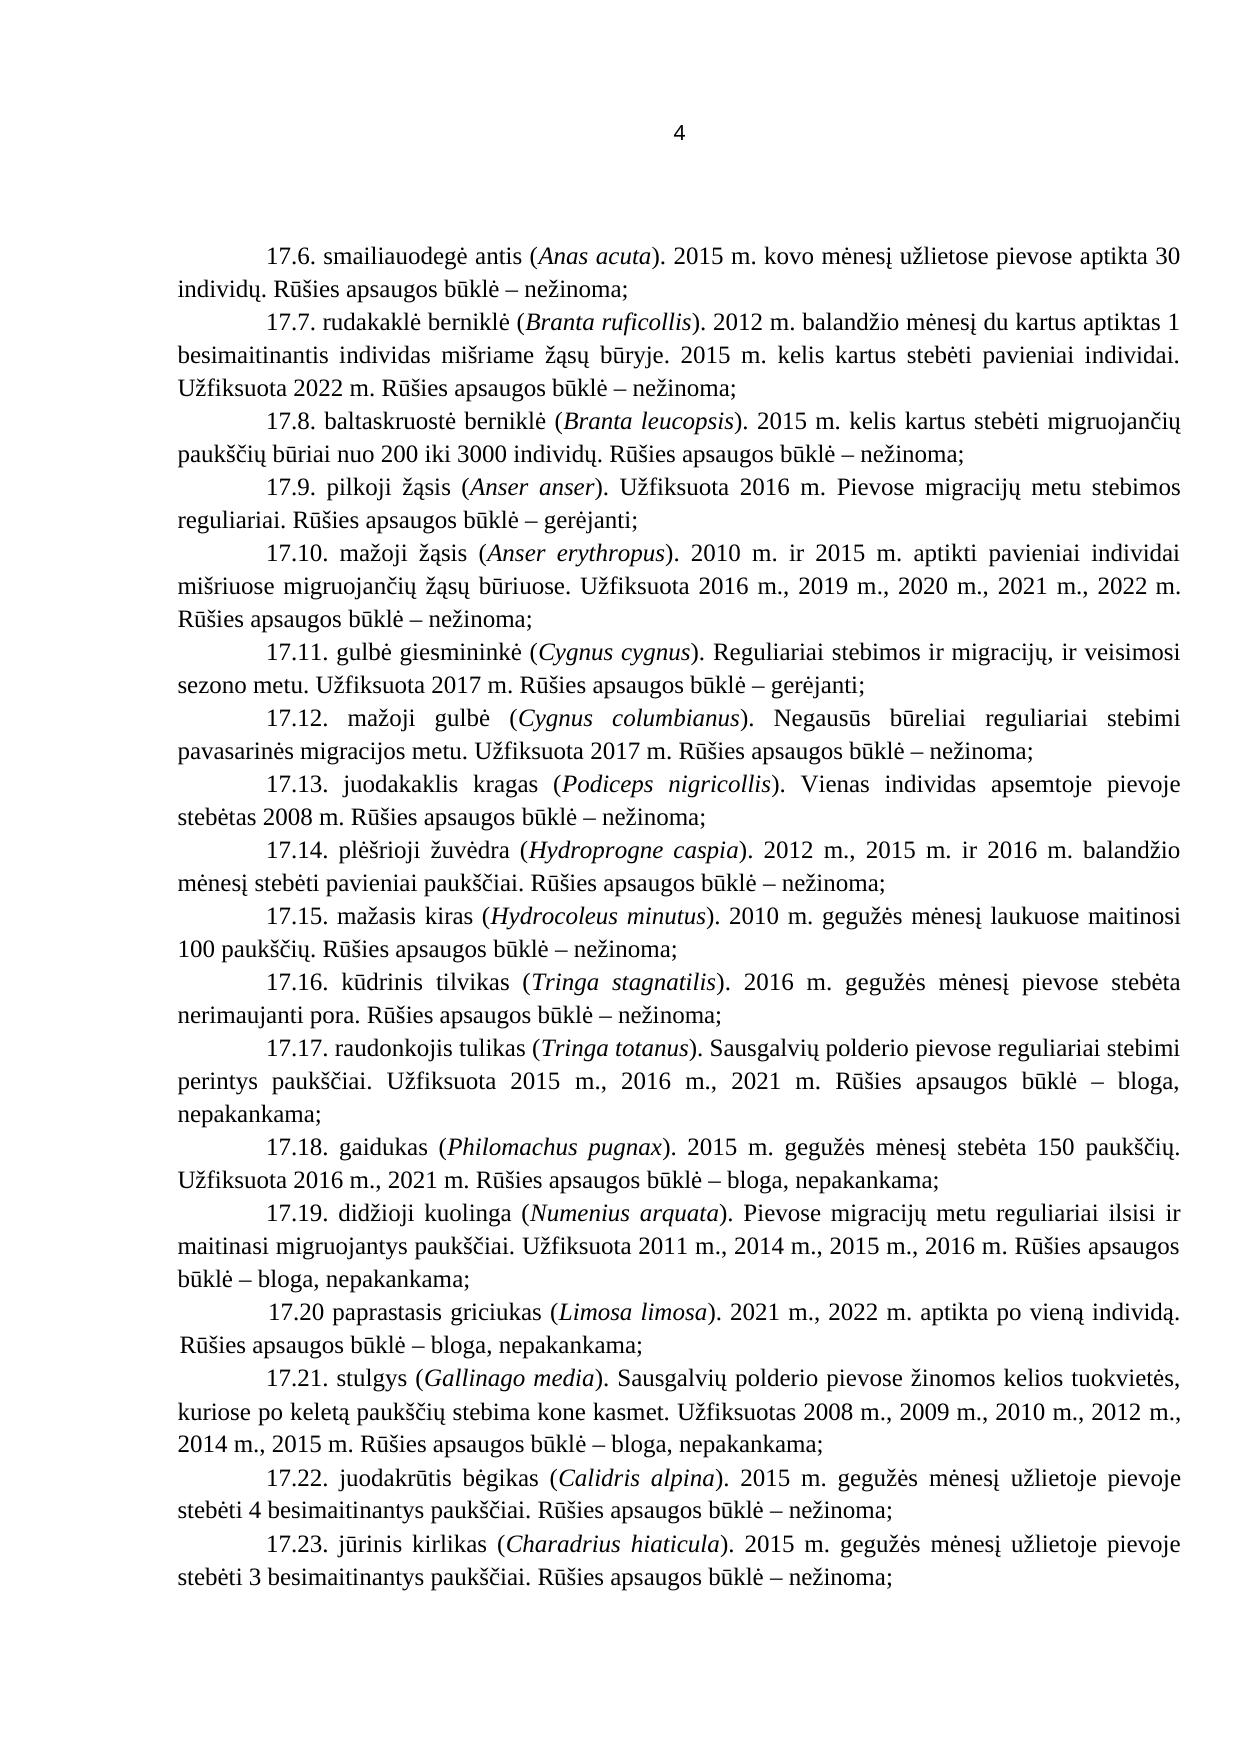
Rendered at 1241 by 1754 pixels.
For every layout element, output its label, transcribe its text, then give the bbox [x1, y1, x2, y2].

text 17.21. stulgys (Gallinago media). Sausgalvių polderio pievose žinomos kelios tuokvietės, kuriose po keletą paukščių stebima kone kasmet. Užfiksuotas 2008 m., 2009 m., 2010 m., 2012 m., 2014 m., 2015 m. Rūšies apsaugos būklė – bloga, nepakankama; [177, 1363, 1181, 1458]
text 17.13. juodakaklis kragas (Podiceps nigricollis). Vienas individas apsemtoje pievoje stebėtas 2008 m. Rūšies apsaugos būklė – nežinoma; [177, 769, 1181, 831]
text 17.20 paprastasis griciukas (Limosa limosa). 2021 m., 2022 m. aptikta po vieną individą. Rūšies apsaugos būklė – bloga, nepakankama; [179, 1297, 1181, 1359]
text 17.10. mažoji žąsis (Anser erythropus). 2010 m. ir 2015 m. aptikti pavieniai individai mišriuose migruojančių žąsų būriuose. Užfiksuota 2016 m., 2019 m., 2020 m., 2021 m., 2022 m. Rūšies apsaugos būklė – nežinoma; [177, 538, 1181, 633]
text 17.11. gulbė giesmininkė (Cygnus cygnus). Reguliariai stebimos ir migracijų, ir veisimosi sezono metu. Užfiksuota 2017 m. Rūšies apsaugos būklė – gerėjanti; [177, 637, 1181, 699]
text 17.16. kūdrinis tilvikas (Tringa stagnatilis). 2016 m. gegužės mėnesį pievose stebėta nerimaujanti pora. Rūšies apsaugos būklė – nežinoma; [177, 967, 1181, 1029]
text 17.18. gaidukas (Philomachus pugnax). 2015 m. gegužės mėnesį stebėta 150 paukščių. Užfiksuota 2016 m., 2021 m. Rūšies apsaugos būklė – bloga, nepakankama; [177, 1132, 1181, 1194]
text 17.7. rudakaklė berniklė (Branta ruficollis). 2012 m. balandžio mėnesį du kartus aptiktas 1 besimaitinantis individas mišriame žąsų būryje. 2015 m. kelis kartus stebėti pavieniai individai. Užfiksuota 2022 m. Rūšies apsaugos būklė – nežinoma; [177, 307, 1181, 402]
text 17.9. pilkoji žąsis (Anser anser). Užfiksuota 2016 m. Pievose migracijų metu stebimos reguliariai. Rūšies apsaugos būklė – gerėjanti; [177, 472, 1181, 534]
text 17.12. mažoji gulbė (Cygnus columbianus). Negausūs būreliai reguliariai stebimi pavasarinės migracijos metu. Užfiksuota 2017 m. Rūšies apsaugos būklė – nežinoma; [177, 703, 1181, 765]
text 17.14. plėšrioji žuvėdra (Hydroprogne caspia). 2012 m., 2015 m. ir 2016 m. balandžio mėnesį stebėti pavieniai paukščiai. Rūšies apsaugos būklė – nežinoma; [177, 835, 1181, 897]
text 17.22. juodakrūtis bėgikas (Calidris alpina). 2015 m. gegužės mėnesį užlietoje pievoje stebėti 4 besimaitinantys paukščiai. Rūšies apsaugos būklė – nežinoma; [177, 1463, 1181, 1524]
text 17.8. baltaskruostė berniklė (Branta leucopsis). 2015 m. kelis kartus stebėti migruojančių paukščių būriai nuo 200 iki 3000 individų. Rūšies apsaugos būklė – nežinoma; [177, 406, 1181, 468]
text 17.15. mažasis kiras (Hydrocoleus minutus). 2010 m. gegužės mėnesį laukuose maitinosi 100 paukščių. Rūšies apsaugos būklė – nežinoma; [177, 901, 1181, 963]
text 17.17. raudonkojis tulikas (Tringa totanus). Sausgalvių polderio pievose reguliariai stebimi perintys paukščiai. Užfiksuota 2015 m., 2016 m., 2021 m. Rūšies apsaugos būklė – bloga, nepakankama; [177, 1033, 1181, 1128]
text 17.23. jūrinis kirlikas (Charadrius hiaticula). 2015 m. gegužės mėnesį užlietoje pievoje stebėti 3 besimaitinantys paukščiai. Rūšies apsaugos būklė – nežinoma; [177, 1529, 1181, 1590]
text 17.19. didžioji kuolinga (Numenius arquata). Pievose migracijų metu reguliariai ilsisi ir maitinasi migruojantys paukščiai. Užfiksuota 2011 m., 2014 m., 2015 m., 2016 m. Rūšies apsaugos būklė – bloga, nepakankama; [177, 1198, 1181, 1293]
text 17.6. smailiauodegė antis (Anas acuta). 2015 m. kovo mėnesį užlietose pievose aptikta 30 individų. Rūšies apsaugos būklė – nežinoma; [177, 241, 1181, 303]
